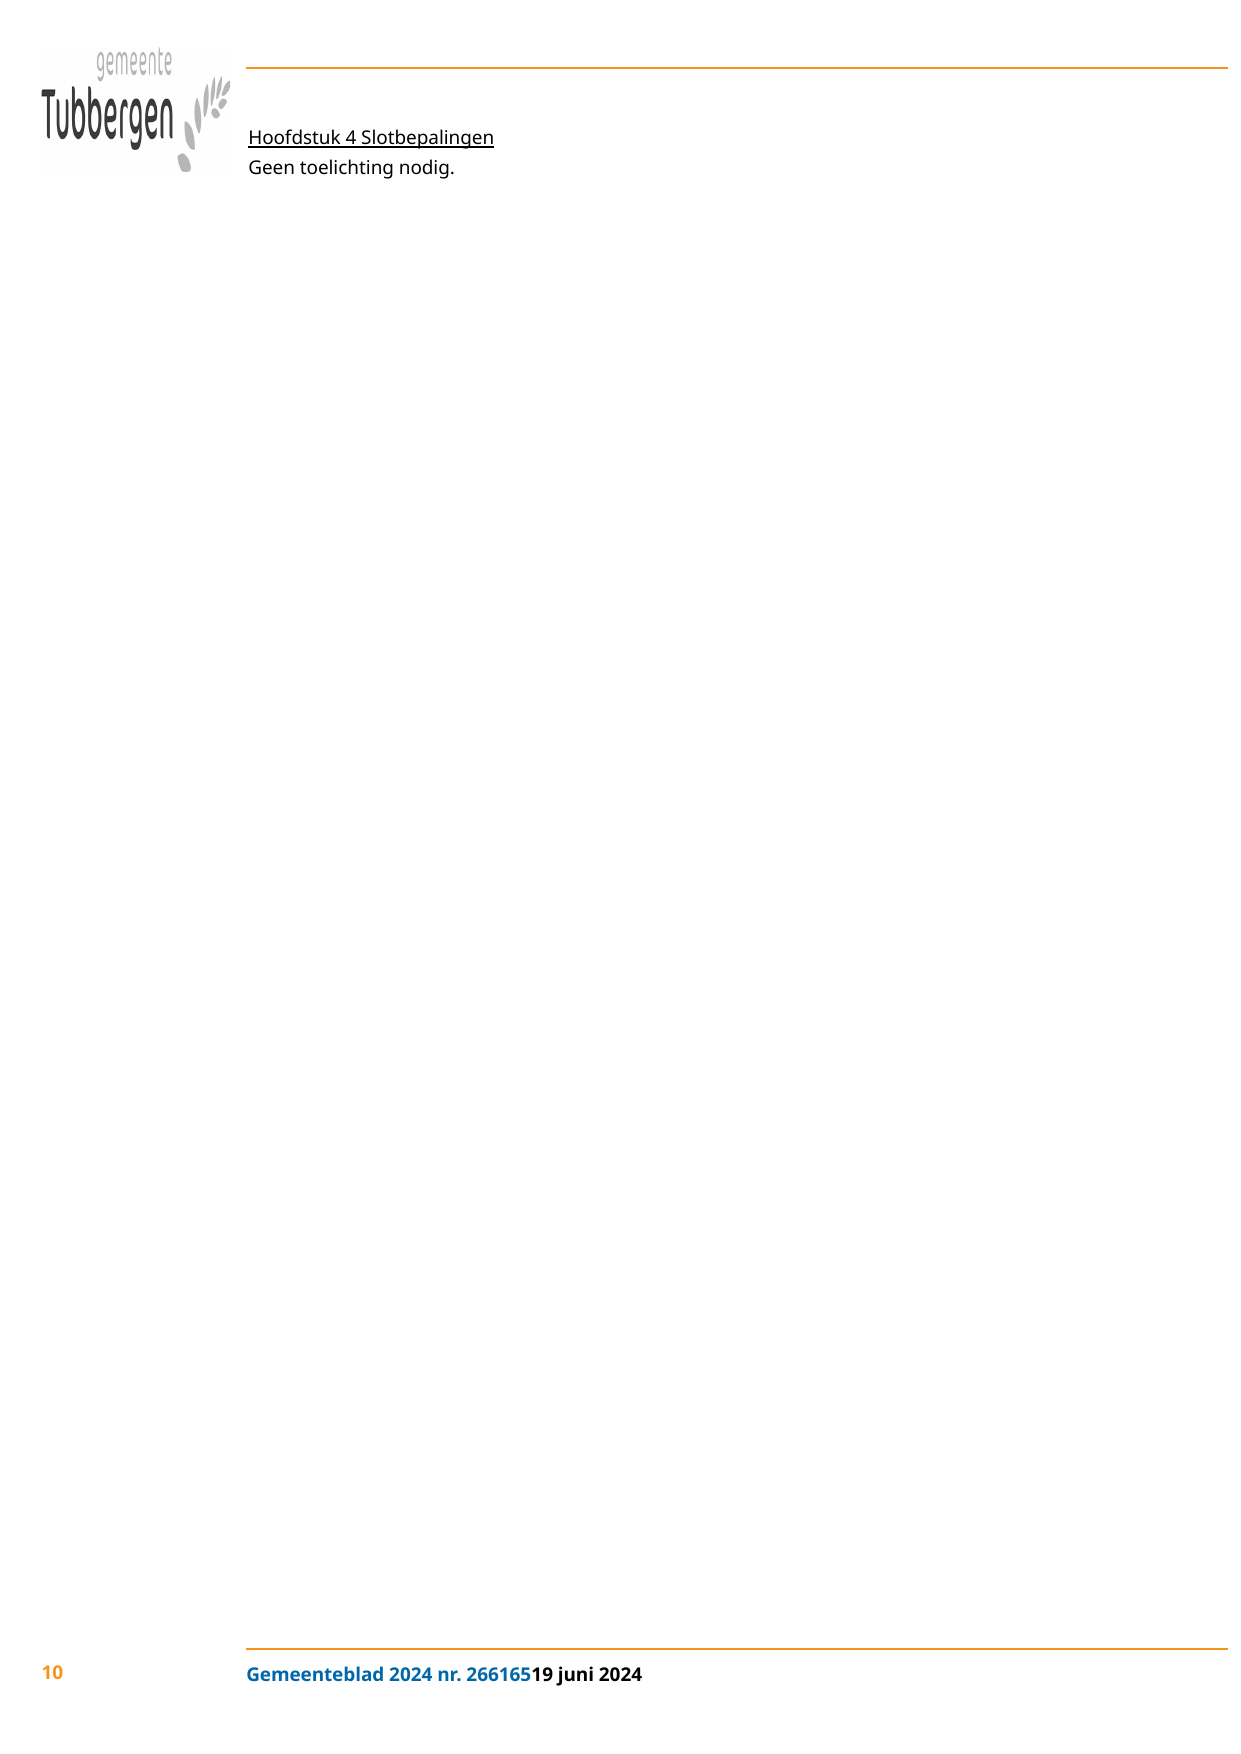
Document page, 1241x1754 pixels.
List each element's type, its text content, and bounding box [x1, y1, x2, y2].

text Geen toelichting nodig. [248, 154, 1152, 180]
text Hoofdstuk 4 Slotbepalingen [248, 124, 1152, 150]
picture [41, 47, 231, 172]
